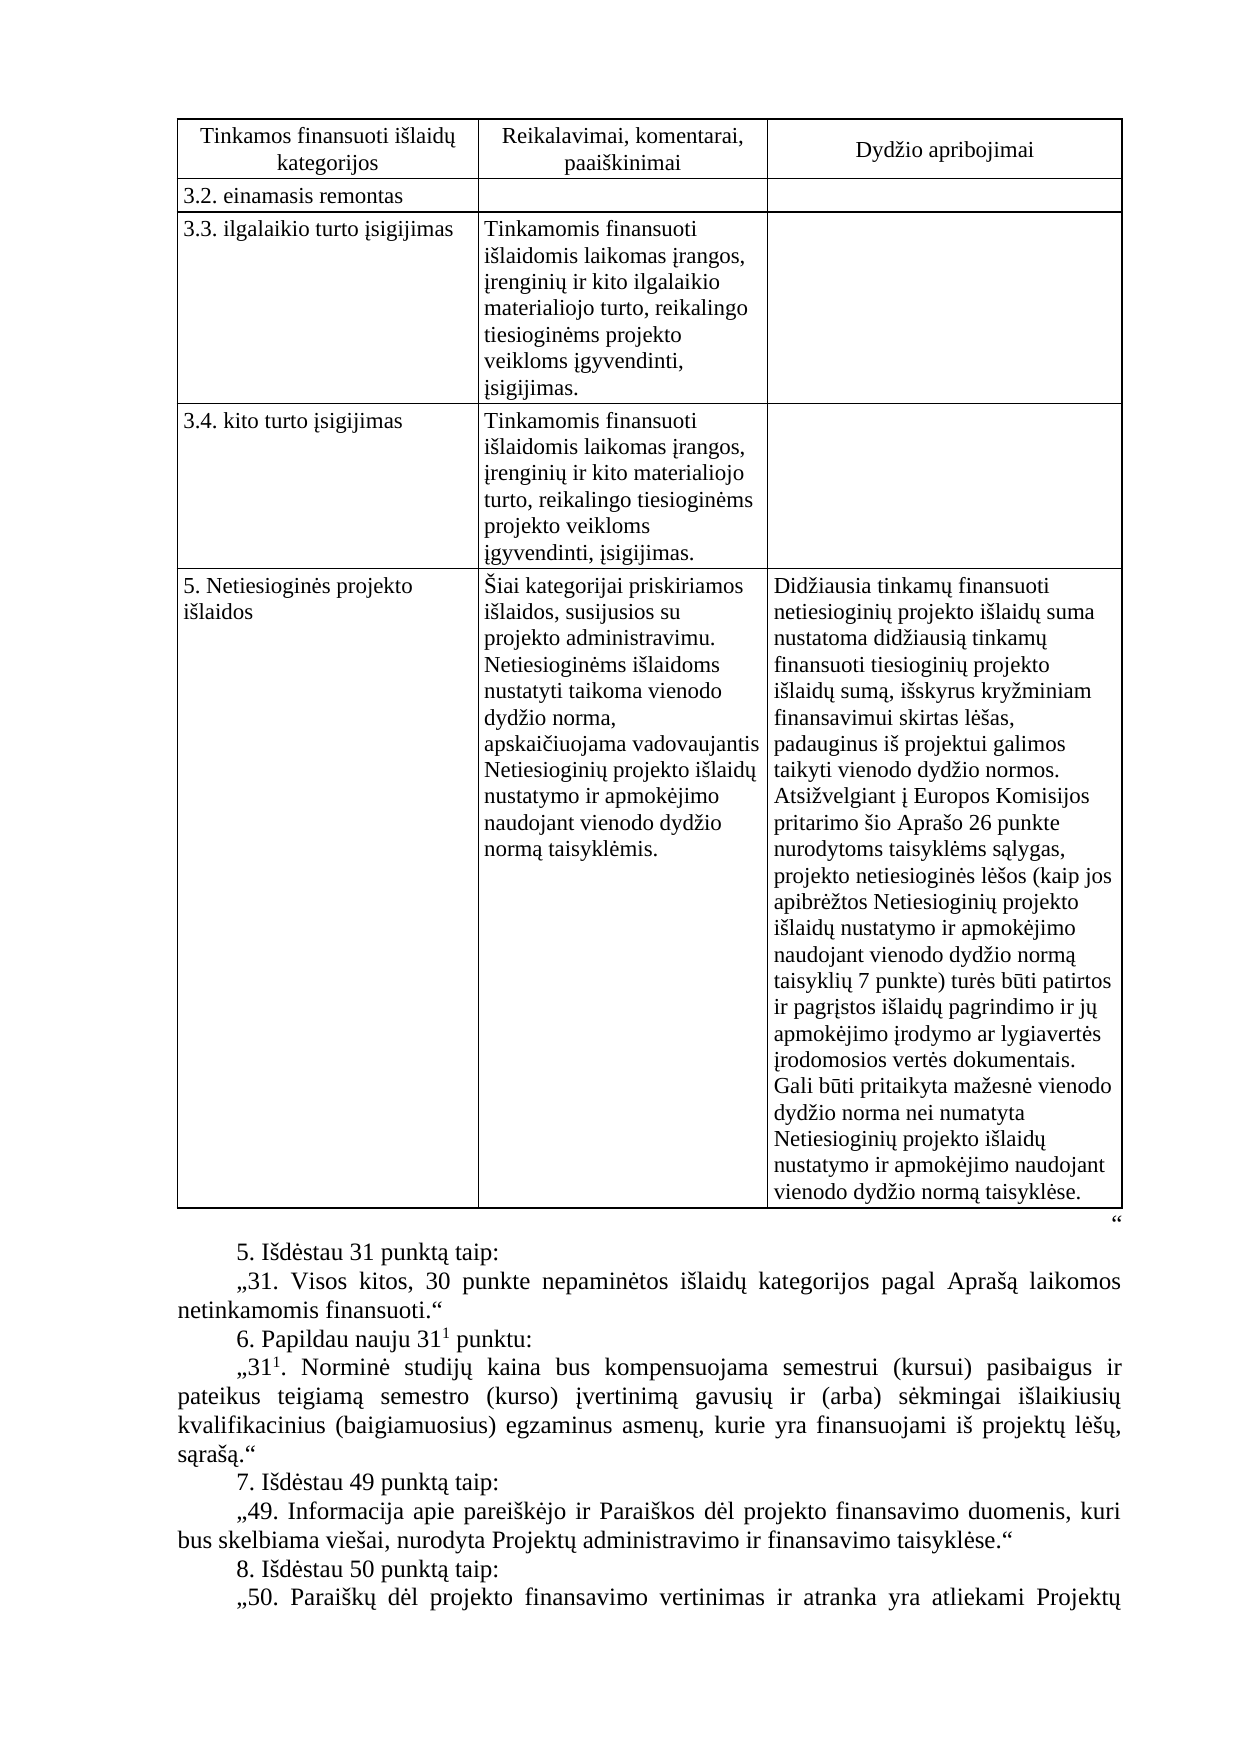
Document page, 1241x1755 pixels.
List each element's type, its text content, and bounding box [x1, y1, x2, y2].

table_cell Šiai kategorijai priskiriamos išlaidos, susijusios su projekto administravimu. Netiesioginėms išlaidoms nustatyti taikoma vienodo dydžio norma, apskaičiuojama vadovaujantis Netiesioginių projekto išlaidų nustatymo ir apmokėjimo naudojant vienodo dydžio normą taisyklėmis. [479, 569, 767, 1207]
text 7. Išdėstau 49 punktą taip: [177, 1467, 1122, 1496]
text 6. Papildau nauju 311 punktu: [177, 1324, 1122, 1352]
table_cell 3.4. kito turto įsigijimas [178, 404, 478, 568]
table_cell Didžiausia tinkamų finansuoti netiesioginių projekto išlaidų suma nustatoma didžiausią tinkamų finansuoti tiesioginių projekto išlaidų sumą, išskyrus kryžminiam finansavimui skirtas lėšas, padauginus iš projektui galimos taikyti vienodo dydžio normos. Atsižvelgiant į Europos Komisijos pritarimo šio Aprašo 26 punkte nurodytoms taisyklėms sąlygas, projekto netiesioginės lėšos (kaip jos apibrėžtos Netiesioginių projekto išlaidų nustatymo ir apmokėjimo naudojant vienodo dydžio normą taisyklių 7 punkte) turės būti patirtos ir pagrįstos išlaidų pagrindimo ir jų apmokėjimo įrodymo ar lygiavertės įrodomosios vertės dokumentais. Gali būti pritaikyta mažesnė vienodo dydžio norma nei numatyta Netiesioginių projekto išlaidų nustatymo ir apmokėjimo naudojant vienodo dydžio normą taisyklėse. [768, 569, 1121, 1207]
table_cell [768, 404, 1121, 568]
text „49. Informacija apie pareiškėjo ir Paraiškos dėl projekto finansavimo duomenis, kuri bus skelbiama viešai, nurodyta Projektų administravimo ir finansavimo taisyklėse.“ [177, 1496, 1122, 1554]
text “ [177, 1209, 1122, 1237]
table_cell Tinkamomis finansuoti išlaidomis laikomas įrangos, įrenginių ir kito materialiojo turto, reikalingo tiesioginėms projekto veikloms įgyvendinti, įsigijimas. [479, 404, 767, 568]
table_cell 3.3. ilgalaikio turto įsigijimas [178, 213, 478, 403]
table_cell [479, 179, 767, 211]
text 8. Išdėstau 50 punktą taip: [177, 1554, 1122, 1582]
table_cell Tinkamomis finansuoti išlaidomis laikomas įrangos, įrenginių ir kito ilgalaikio materialiojo turto, reikalingo tiesioginėms projekto veikloms įgyvendinti, įsigijimas. [479, 213, 767, 403]
text „311. Norminė studijų kaina bus kompensuojama semestrui (kursui) pasibaigus ir pateikus teigiamą semestro (kurso) įvertinimą gavusių ir (arba) sėkmingai išlaikiusių kvalifikacinius (baigiamuosius) egzaminus asmenų, kurie yra finansuojami iš projektų lėšų, sąrašą.“ [177, 1352, 1122, 1467]
text „50. Paraiškų dėl projekto finansavimo vertinimas ir atranka yra atliekami Projektų [177, 1582, 1122, 1611]
table_cell 5. Netiesioginės projekto išlaidos [178, 569, 478, 1207]
text 5. Išdėstau 31 punktą taip: [177, 1237, 1122, 1266]
table_cell [768, 179, 1121, 211]
table_cell 3.2. einamasis remontas [178, 179, 478, 211]
table_header Tinkamos finansuoti išlaidų kategorijos [178, 120, 478, 178]
table_cell [768, 213, 1121, 403]
text „31. Visos kitos, 30 punkte nepaminėtos išlaidų kategorijos pagal Aprašą laikomos netinkamomis finansuoti.“ [177, 1266, 1122, 1324]
table_header Dydžio apribojimai [768, 120, 1121, 178]
table_header Reikalavimai, komentarai, paaiškinimai [479, 120, 767, 178]
